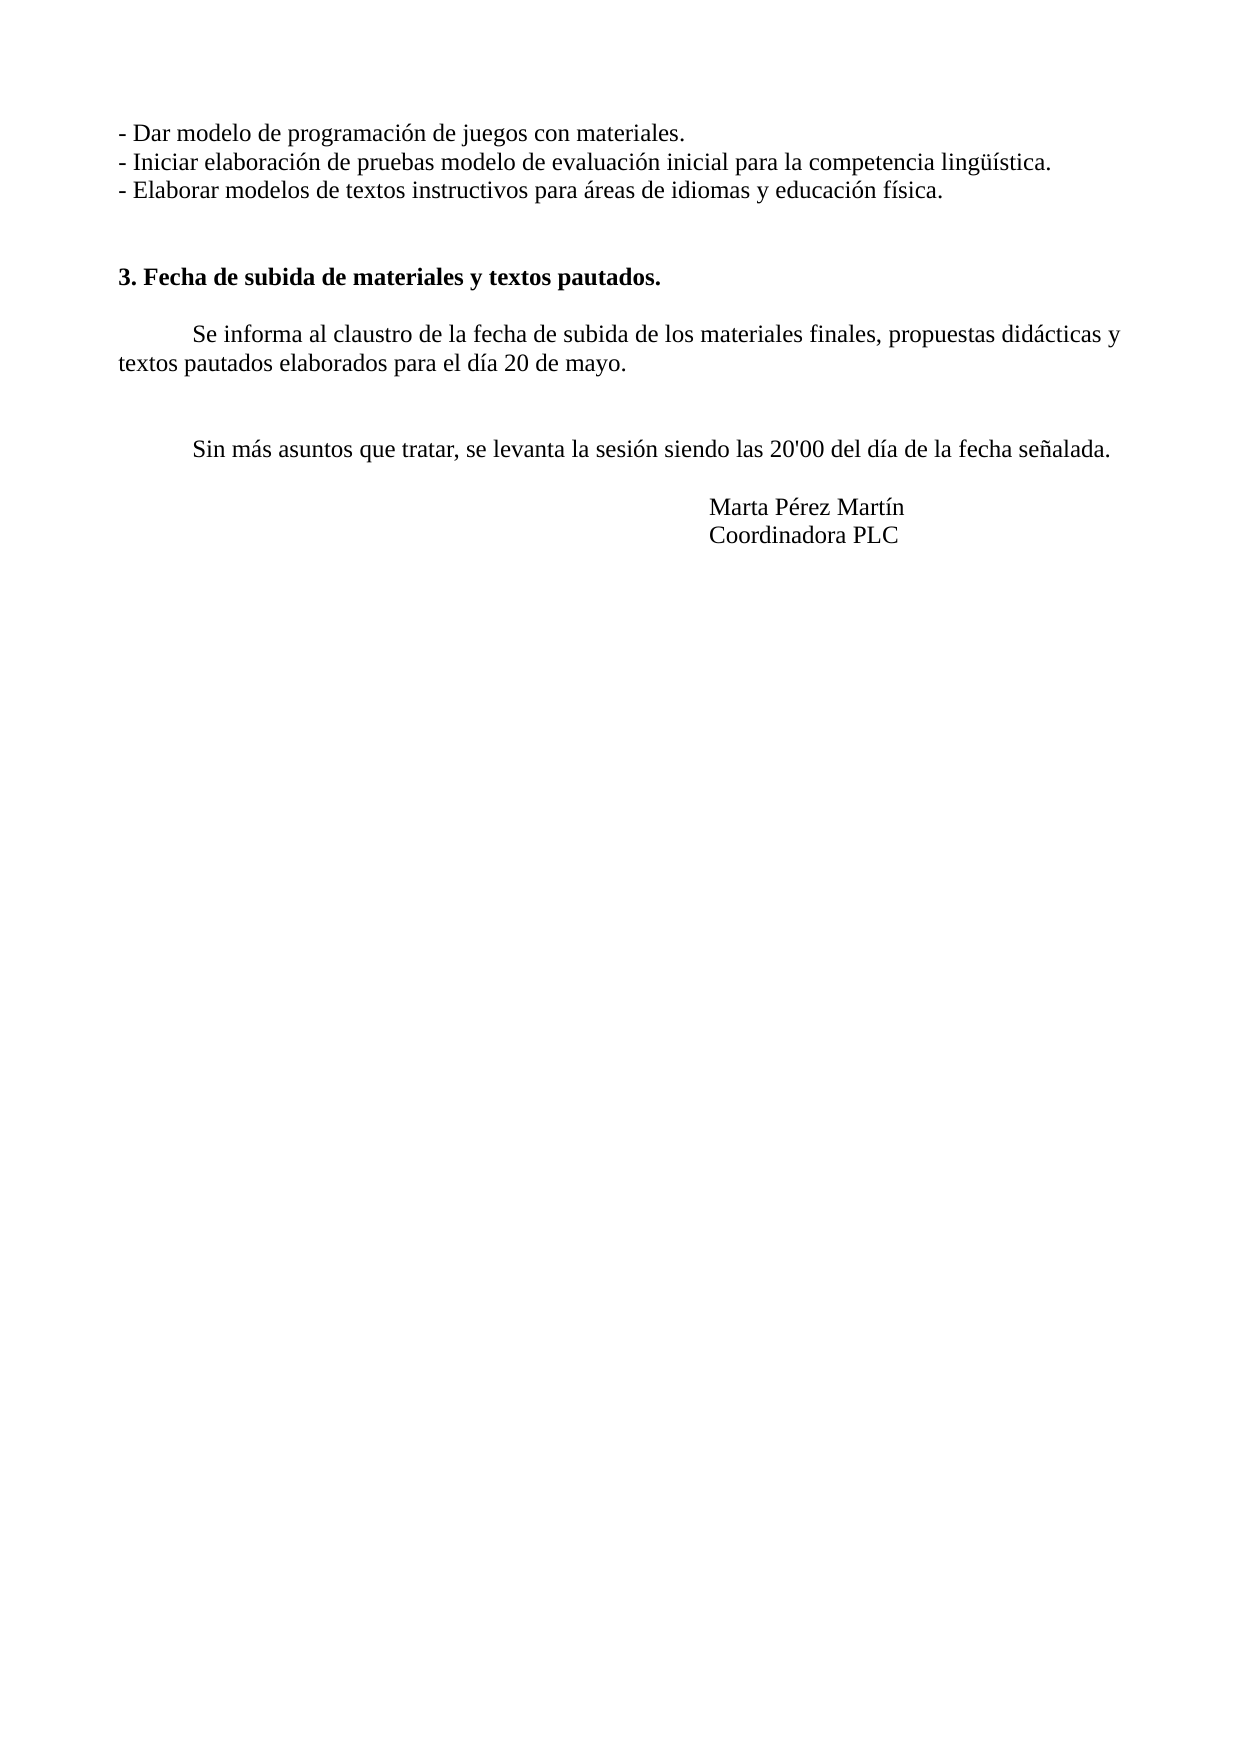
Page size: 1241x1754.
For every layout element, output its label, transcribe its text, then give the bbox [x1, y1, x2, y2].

text Marta Pérez Martín [118, 492, 1122, 521]
text 3. Fecha de subida de materiales y textos pautados. [118, 262, 1122, 291]
text - Dar modelo de programación de juegos con materiales. [118, 118, 1122, 147]
text - Iniciar elaboración de pruebas modelo de evaluación inicial para la competencia lingüística. [118, 147, 1122, 176]
text Coordinadora PLC [118, 521, 1122, 549]
text Sin más asuntos que tratar, se levanta la sesión siendo las 20'00 del día de la fecha señalada. [118, 434, 1122, 463]
text Se informa al claustro de la fecha de subida de los materiales finales, propuestas didácticas y textos pautados elaborados para el día 20 de mayo. [118, 319, 1122, 377]
text - Elaborar modelos de textos instructivos para áreas de idiomas y educación física. [118, 176, 1122, 204]
